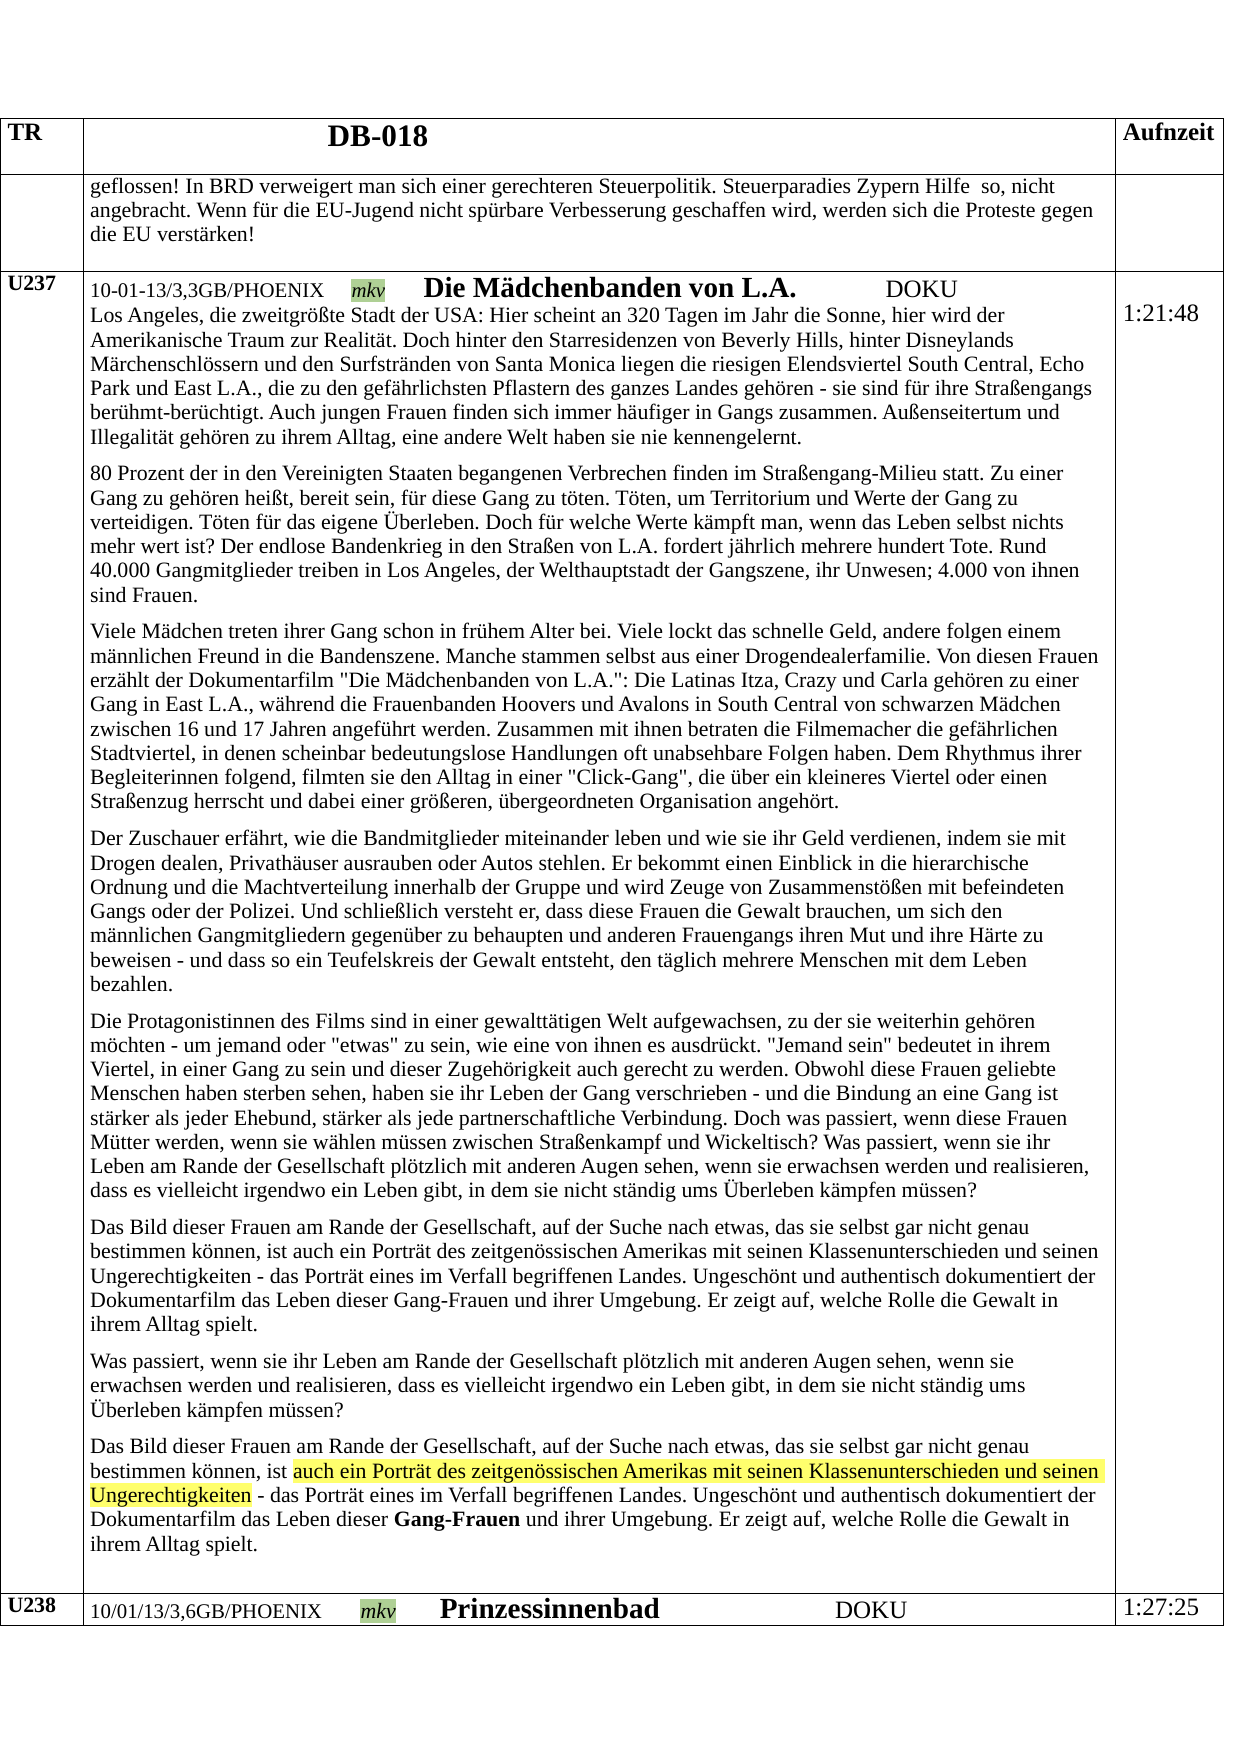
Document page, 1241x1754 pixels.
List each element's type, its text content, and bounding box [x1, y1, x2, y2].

table_cell 10-01-13/3,3GB/PHOENIX mkv Die Mädchenbanden von L.A. DOKU Los Angeles, die zweitgrößte Stadt der USA: Hier scheint an 320 Tagen im Jahr die Sonne, hier wird der Amerikanische Traum zur Realität. Doch hinter den Starresidenzen von Beverly Hills, hinter Disneylands Märchenschlössern und den Surfstränden von Santa Monica liegen die riesigen Elendsviertel South Central, Echo Park und East L.A., die zu den gefährlichsten Pflastern des ganzes Landes gehören - sie sind für ihre Straßengangs berühmt-berüchtigt. Auch jungen Frauen finden sich immer häufiger in Gangs zusammen. Außenseitertum und Illegalität gehören zu ihrem Alltag, eine andere Welt haben sie nie kennengelernt. 80 Prozent der in den Vereinigten Staaten begangenen Verbrechen finden im Straßengang-Milieu statt. Zu einer Gang zu gehören heißt, bereit sein, für diese Gang zu töten. Töten, um Territorium und Werte der Gang zu verteidigen. Töten für das eigene Überleben. Doch für welche Werte kämpft man, wenn das Leben selbst nichts mehr wert ist? Der endlose Bandenkrieg in den Straßen von L.A. fordert jährlich mehrere hundert Tote. Rund 40.000 Gangmitglieder treiben in Los Angeles, der Welthauptstadt der Gangszene, ihr Unwesen; 4.000 von ihnen sind Frauen. Viele Mädchen treten ihrer Gang schon in frühem Alter bei. Viele lockt das schnelle Geld, andere folgen einem männlichen Freund in die Bandenszene. Manche stammen selbst aus einer Drogendealerfamilie. Von diesen Frauen erzählt der Dokumentarfilm "Die Mädchenbanden von L.A.": Die Latinas Itza, Crazy und Carla gehören zu einer Gang in East L.A., während die Frauenbanden Hoovers und Avalons in South Central von schwarzen Mädchen zwischen 16 und 17 Jahren angeführt werden. Zusammen mit ihnen betraten die Filmemacher die gefährlichen Stadtviertel, in denen scheinbar bedeutungslose Handlungen oft unabsehbare Folgen haben. Dem Rhythmus ihrer Begleiterinnen folgend, filmten sie den Alltag in einer "Click-Gang", die über ein kleineres Viertel oder einen Straßenzug herrscht und dabei einer größeren, übergeordneten Organisation angehört. Der Zuschauer erfährt, wie die Bandmitglieder miteinander leben und wie sie ihr Geld verdienen, indem sie mit Drogen dealen, Privathäuser ausrauben oder Autos stehlen. Er bekommt einen Einblick in die hierarchische Ordnung und die Machtverteilung innerhalb der Gruppe und wird Zeuge von Zusammenstößen mit befeindeten Gangs oder der Polizei. Und schließlich versteht er, dass diese Frauen die Gewalt brauchen, um sich den männlichen Gangmitgliedern gegenüber zu behaupten und anderen Frauengangs ihren Mut und ihre Härte zu beweisen - und dass so ein Teufelskreis der Gewalt entsteht, den täglich mehrere Menschen mit dem Leben bezahlen. Die Protagonistinnen des Films sind in einer gewalttätigen Welt aufgewachsen, zu der sie weiterhin gehören möchten - um jemand oder "etwas" zu sein, wie eine von ihnen es ausdrückt. "Jemand sein" bedeutet in ihrem Viertel, in einer Gang zu sein und dieser Zugehörigkeit auch gerecht zu werden. Obwohl diese Frauen geliebte Menschen haben sterben sehen, haben sie ihr Leben der Gang verschrieben - und die Bindung an eine Gang ist stärker als jeder Ehebund, stärker als jede partnerschaftliche Verbindung. Doch was passiert, wenn diese Frauen Mütter werden, wenn sie wählen müssen zwischen Straßenkampf und Wickeltisch? Was passiert, wenn sie ihr Leben am Rande der Gesellschaft plötzlich mit anderen Augen sehen, wenn sie erwachsen werden und realisieren, dass es vielleicht irgendwo ein Leben gibt, in dem sie nicht ständig ums Überleben kämpfen müssen? Das Bild dieser Frauen am Rande der Gesellschaft, auf der Suche nach etwas, das sie selbst gar nicht genau bestimmen können, ist auch ein Porträt des zeitgenössischen Amerikas mit seinen Klassenunterschieden und seinen Ungerechtigkeiten - das Porträt eines im Verfall begriffenen Landes. Ungeschönt und authentisch dokumentiert der Dokumentarfilm das Leben dieser Gang-Frauen und ihrer Umgebung. Er zeigt auf, welche Rolle die Gewalt in ihrem Alltag spielt. Was passiert, wenn sie ihr Leben am Rande der Gesellschaft plötzlich mit anderen Augen sehen, wenn sie erwachsen werden und realisieren, dass es vielleicht irgendwo ein Leben gibt, in dem sie nicht ständig ums Überleben kämpfen müssen? Das Bild dieser Frauen am Rande der Gesellschaft, auf der Suche nach etwas, das sie selbst gar nicht genau bestimmen können, ist auch ein Porträt des zeitgenössischen Amerikas mit seinen Klassenunterschieden und seinen Ungerechtigkeiten - das Porträt eines im Verfall begriffenen Landes. Ungeschönt und authentisch dokumentiert der Dokumentarfilm das Leben dieser Gang-Frauen und ihrer Umgebung. Er zeigt auf, welche Rolle die Gewalt in ihrem Alltag spielt. [84, 272, 1115, 1592]
table_cell 1:21:48 [1116, 272, 1223, 1592]
table_cell U238 [1, 1594, 83, 1625]
table_cell [1116, 175, 1223, 271]
table_header TR [1, 119, 83, 174]
table_cell geflossen! In BRD verweigert man sich einer gerechteren Steuerpolitik. Steuerparadies Zypern Hilfe so, nicht angebracht. Wenn für die EU-Jugend nicht spürbare Verbesserung geschaffen wird, werden sich die Proteste gegen die EU verstärken! [84, 175, 1115, 271]
table_cell [1, 175, 83, 271]
table_cell 1:27:25 [1116, 1594, 1223, 1625]
table_cell 10/01/13/3,6GB/PHOENIX mkv Prinzessinnenbad DOKU [84, 1594, 1115, 1625]
table_cell U237 [1, 272, 83, 1592]
table_header Aufnzeit [1116, 119, 1223, 174]
table_header DB-018 [84, 119, 1115, 174]
